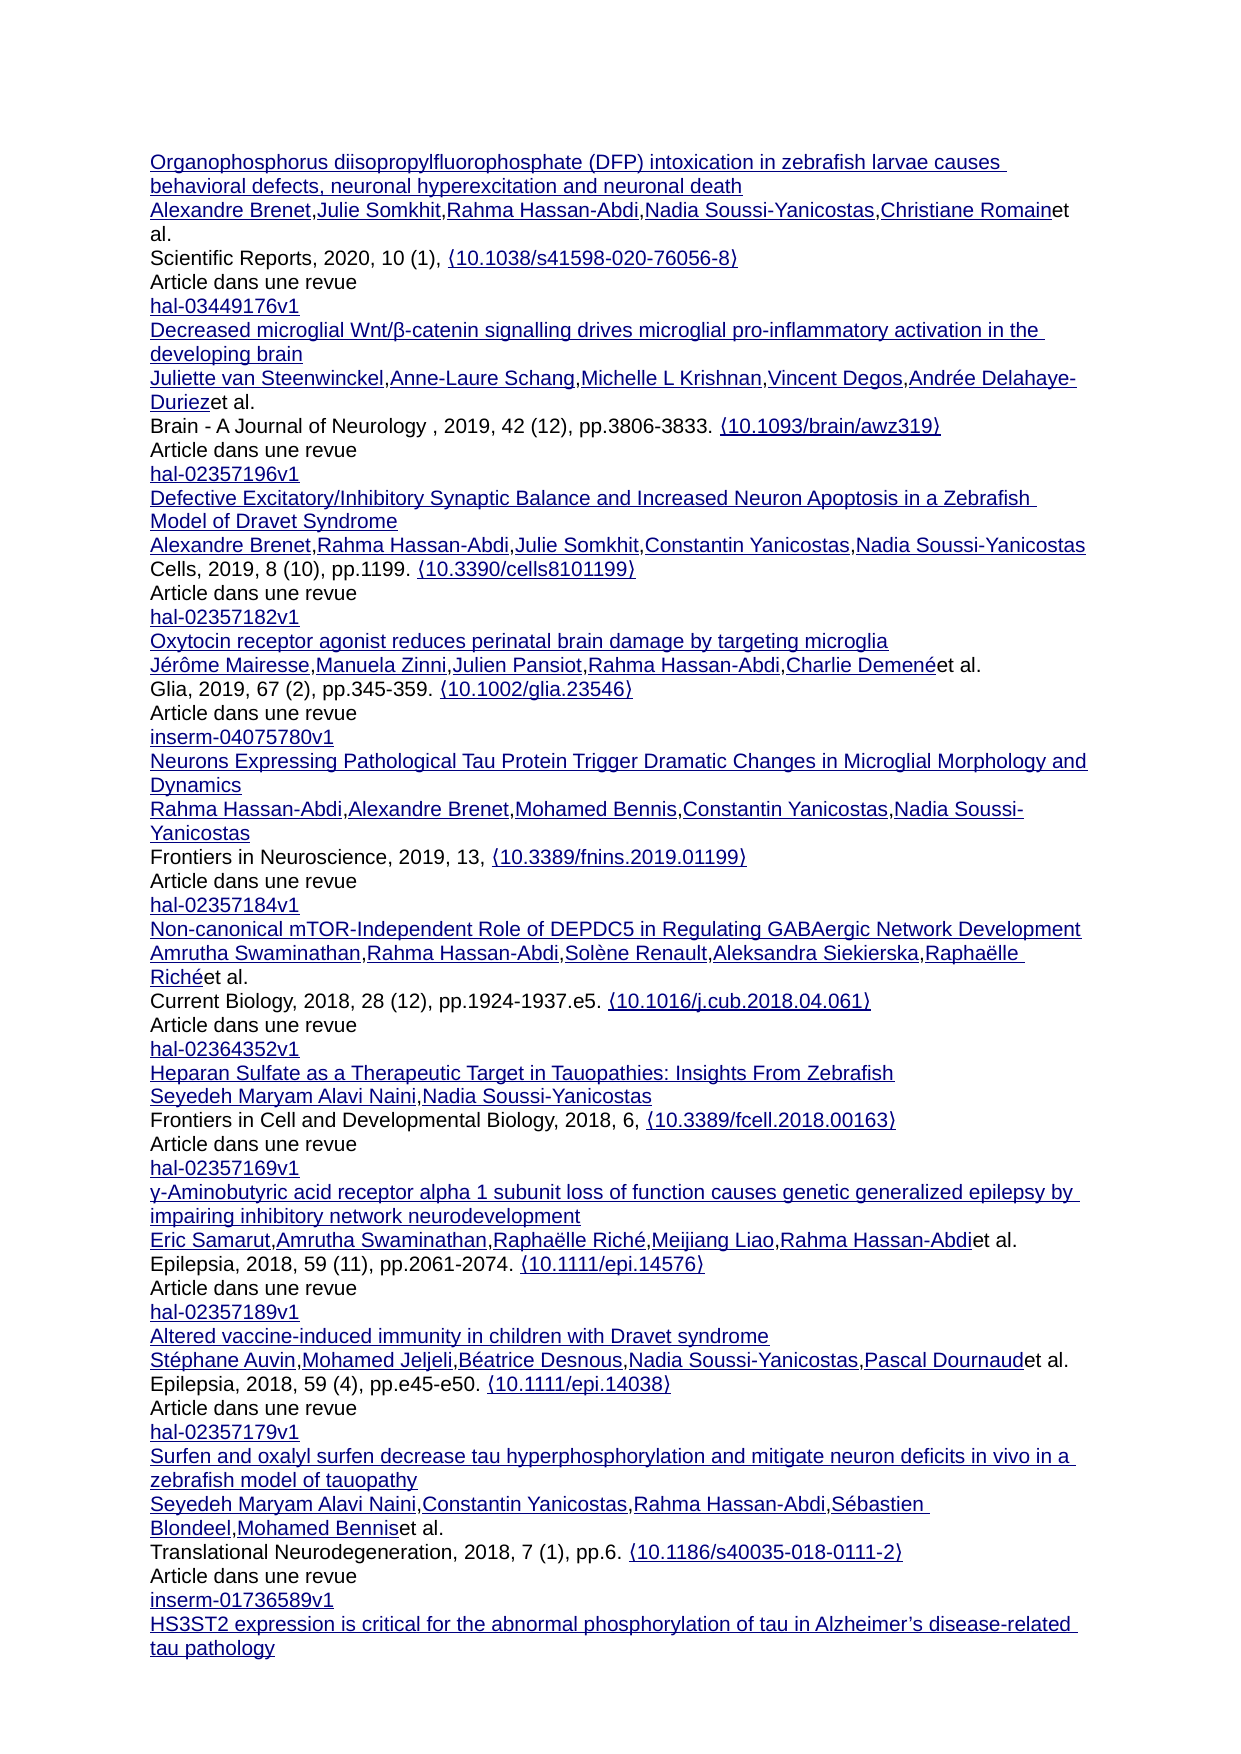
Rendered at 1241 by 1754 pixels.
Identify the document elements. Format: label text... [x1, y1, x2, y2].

table_cell Oxytocin receptor agonist reduces perinatal brain damage by targeting microglia Jérôme Mairesse,Manuela Zinni,Julien Pansiot,Rahma Hassan-Abdi,Charlie Demenéet al. Glia, 2019, 67 (2), pp.345-359. ⟨10.1002/glia.23546⟩ Article dans une revue inserm-04075780v1 [150, 629, 1090, 749]
table_cell Surfen and oxalyl surfen decrease tau hyperphosphorylation and mitigate neuron deficits in vivo in a zebrafish model of tauopathy Seyedeh Maryam Alavi Naini,Constantin Yanicostas,Rahma Hassan-Abdi,Sébastien Blondeel,Mohamed Benniset al. Translational Neurodegeneration, 2018, 7 (1), pp.6. ⟨10.1186/s40035-018-0111-2⟩ Article dans une revue inserm-01736589v1 [150, 1444, 1090, 1611]
table_cell HS3ST2 expression is critical for the abnormal phosphorylation of tau in Alzheimer’s disease-related tau pathology [150, 1611, 1090, 1659]
table_cell Organophosphorus diisopropylfluorophosphate (DFP) intoxication in zebrafish larvae causes behavioral defects, neuronal hyperexcitation and neuronal death Alexandre Brenet,Julie Somkhit,Rahma Hassan-Abdi,Nadia Soussi-Yanicostas,Christiane Romainet al. Scientific Reports, 2020, 10 (1), ⟨10.1038/s41598-020-76056-8⟩ Article dans une revue hal-03449176v1 [150, 150, 1090, 318]
table_cell γ-Aminobutyric acid receptor alpha 1 subunit loss of function causes genetic generalized epilepsy by impairing inhibitory network neurodevelopment Eric Samarut,Amrutha Swaminathan,Raphaëlle Riché,Meijiang Liao,Rahma Hassan-Abdiet al. Epilepsia, 2018, 59 (11), pp.2061-2074. ⟨10.1111/epi.14576⟩ Article dans une revue hal-02357189v1 [150, 1180, 1090, 1324]
table_cell Heparan Sulfate as a Therapeutic Target in Tauopathies: Insights From Zebrafish Seyedeh Maryam Alavi Naini,Nadia Soussi-Yanicostas Frontiers in Cell and Developmental Biology, 2018, 6, ⟨10.3389/fcell.2018.00163⟩ Article dans une revue hal-02357169v1 [150, 1060, 1090, 1180]
table_cell Neurons Expressing Pathological Tau Protein Trigger Dramatic Changes in Microglial Morphology and Dynamics Rahma Hassan-Abdi,Alexandre Brenet,Mohamed Bennis,Constantin Yanicostas,Nadia Soussi-Yanicostas Frontiers in Neuroscience, 2019, 13, ⟨10.3389/fnins.2019.01199⟩ Article dans une revue hal-02357184v1 [150, 749, 1090, 917]
table_cell Altered vaccine-induced immunity in children with Dravet syndrome Stéphane Auvin,Mohamed Jeljeli,Béatrice Desnous,Nadia Soussi-Yanicostas,Pascal Dournaudet al. Epilepsia, 2018, 59 (4), pp.e45-e50. ⟨10.1111/epi.14038⟩ Article dans une revue hal-02357179v1 [150, 1324, 1090, 1444]
table_cell Decreased microglial Wnt/β-catenin signalling drives microglial pro-inflammatory activation in the developing brain Juliette van Steenwinckel,Anne-Laure Schang,Michelle L Krishnan,Vincent Degos,Andrée Delahaye-Duriezet al. Brain - A Journal of Neurology , 2019, 42 (12), pp.3806-3833. ⟨10.1093/brain/awz319⟩ Article dans une revue hal-02357196v1 [150, 318, 1090, 485]
table_cell Non-canonical mTOR-Independent Role of DEPDC5 in Regulating GABAergic Network Development Amrutha Swaminathan,Rahma Hassan-Abdi,Solène Renault,Aleksandra Siekierska,Raphaëlle Richéet al. Current Biology, 2018, 28 (12), pp.1924-1937.e5. ⟨10.1016/j.cub.2018.04.061⟩ Article dans une revue hal-02364352v1 [150, 917, 1090, 1060]
table_cell Defective Excitatory/Inhibitory Synaptic Balance and Increased Neuron Apoptosis in a Zebrafish Model of Dravet Syndrome Alexandre Brenet,Rahma Hassan-Abdi,Julie Somkhit,Constantin Yanicostas,Nadia Soussi-Yanicostas Cells, 2019, 8 (10), pp.1199. ⟨10.3390/cells8101199⟩ Article dans une revue hal-02357182v1 [150, 485, 1090, 629]
